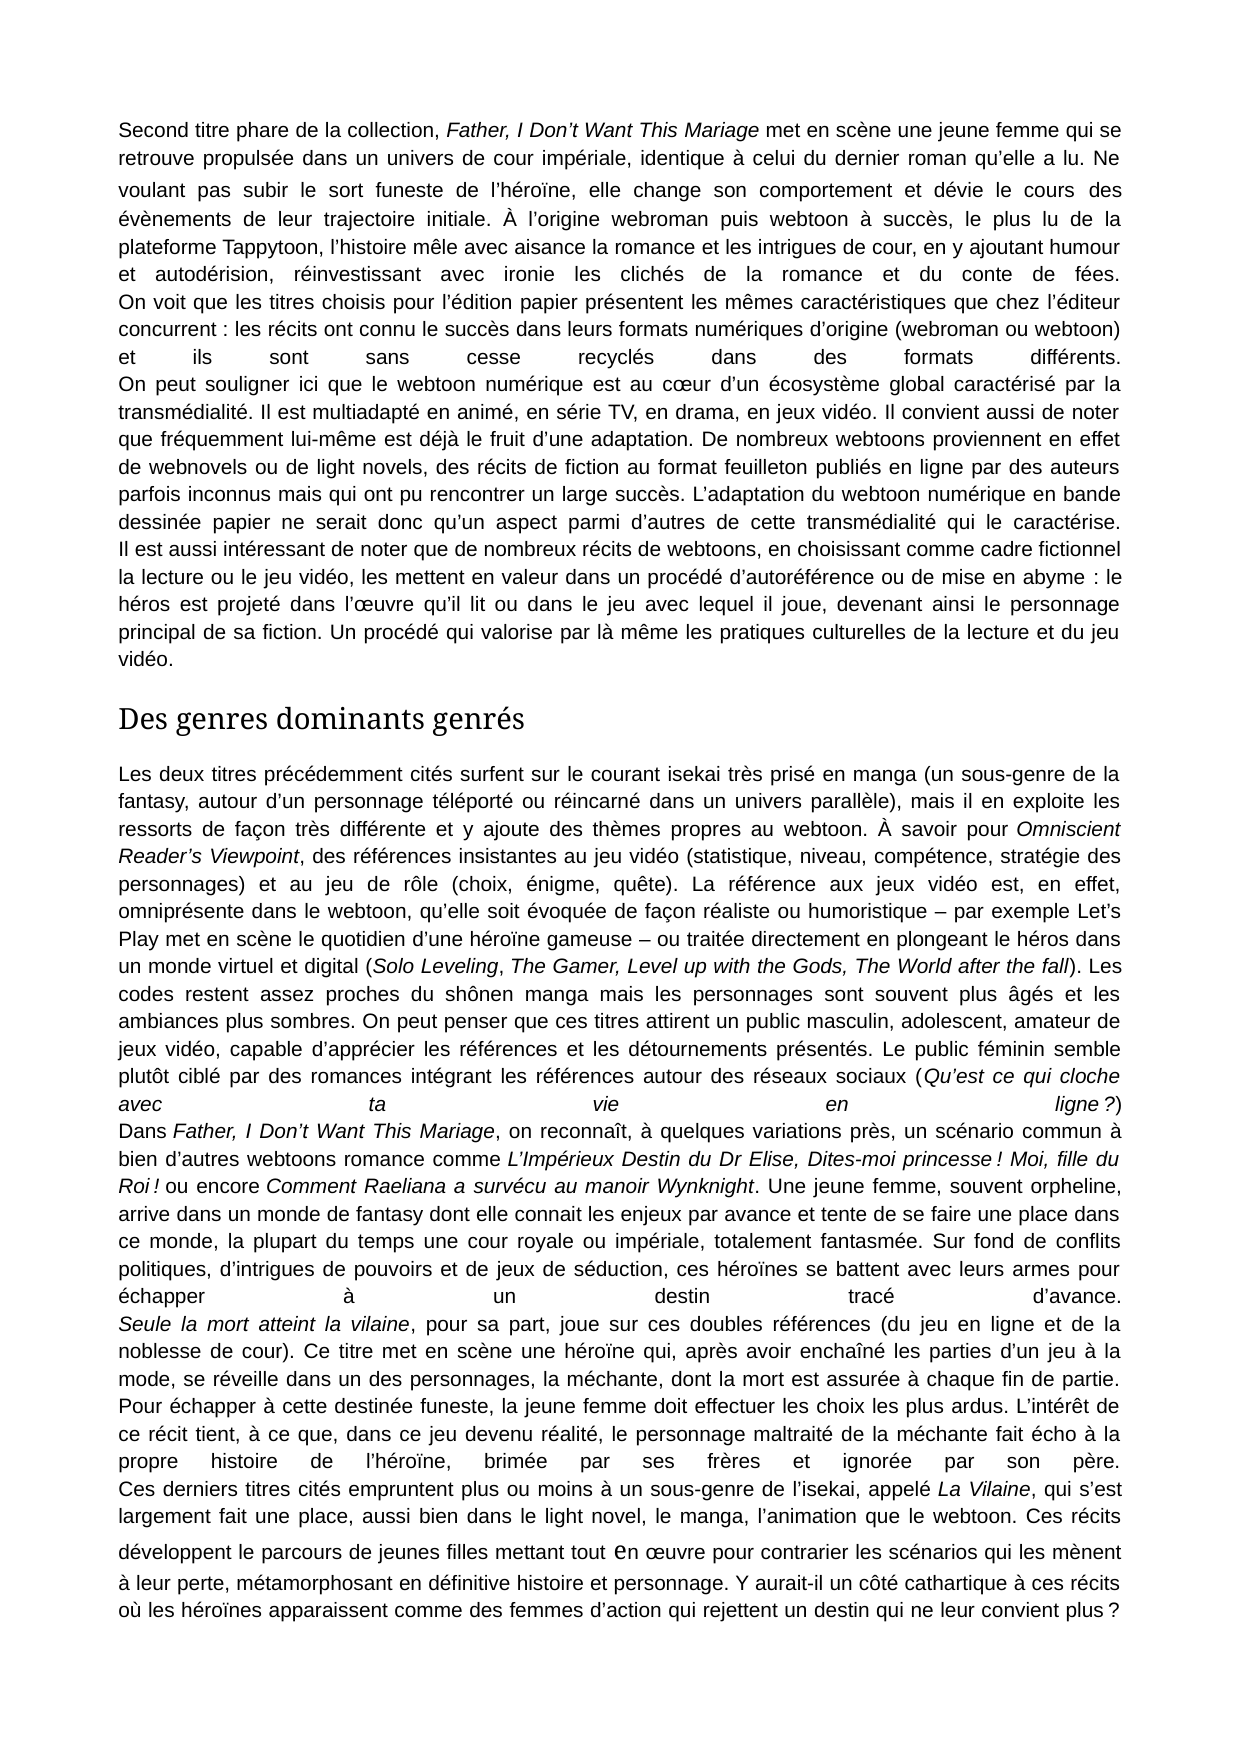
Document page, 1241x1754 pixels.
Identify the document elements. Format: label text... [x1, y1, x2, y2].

subtitle Des genres dominants genrés [118, 698, 1122, 738]
text Les deux titres précédemment cités surfent sur le courant isekai très prisé en manga (un sous-genre de la fantasy, autour d’un personnage téléporté ou réincarné dans un univers parallèle), mais il en exploite les ressorts de façon très différente et y ajoute des thèmes propres au webtoon. À savoir pour Omniscient Reader’s Viewpoint, des références insistantes au jeu vidéo (statistique, niveau, compétence, stratégie des personnages) et au jeu de rôle (choix, énigme, quête). La référence aux jeux vidéo est, en effet, omniprésente dans le webtoon, qu’elle soit évoquée de façon réaliste ou humoristique – par exemple Let’s Play met en scène le quotidien d’une héroïne gameuse – ou traitée directement en plongeant le héros dans un monde virtuel et digital (Solo Leveling, The Gamer, Level up with the Gods, The World after the fall). Les codes restent assez proches du shônen manga mais les personnages sont souvent plus âgés et les ambiances plus sombres. On peut penser que ces titres attirent un public masculin, adolescent, amateur de jeux vidéo, capable d’apprécier les références et les détournements présentés. Le public féminin semble plutôt ciblé par des romances intégrant les références autour des réseaux sociaux (Qu’est ce qui cloche avec ta vie en ligne ?) Dans Father, I Don’t Want This Mariage, on reconnaît, à quelques variations près, un scénario commun à bien d’autres webtoons romance comme L’Impérieux Destin du Dr Elise, Dites-moi princesse ! Moi, fille du Roi ! ou encore Comment Raeliana a survécu au manoir Wynknight. Une jeune femme, souvent orpheline, arrive dans un monde de fantasy dont elle connait les enjeux par avance et tente de se faire une place dans ce monde, la plupart du temps une cour royale ou impériale, totalement fantasmée. Sur fond de conflits politiques, d’intrigues de pouvoirs et de jeux de séduction, ces héroïnes se battent avec leurs armes pour échapper à un destin tracé d’avance. Seule la mort atteint la vilaine, pour sa part, joue sur ces doubles références (du jeu en ligne et de la noblesse de cour). Ce titre met en scène une héroïne qui, après avoir enchaîné les parties d’un jeu à la mode, se réveille dans un des personnages, la méchante, dont la mort est assurée à chaque fin de partie. Pour échapper à cette destinée funeste, la jeune femme doit effectuer les choix les plus ardus. L’intérêt de ce récit tient, à ce que, dans ce jeu devenu réalité, le personnage maltraité de la méchante fait écho à la propre histoire de l’héroïne, brimée par ses frères et ignorée par son père. Ces derniers titres cités empruntent plus ou moins à un sous-genre de l’isekai, appelé La Vilaine, qui s’est largement fait une place, aussi bien dans le light novel, le manga, l’animation que le webtoon. Ces récits développent le parcours de jeunes filles mettant tout en œuvre pour contrarier les scénarios qui les mènent à leur perte, métamorphosant en définitive histoire et personnage. Y aurait-il un côté cathartique à ces récits où les héroïnes apparaissent comme des femmes d’action qui rejettent un destin qui ne leur convient plus ? [118, 761, 1122, 1622]
text Second titre phare de la collection, Father, I Don’t Want This Mariage met en scène une jeune femme qui se retrouve propulsée dans un univers de cour impériale, identique à celui du dernier roman qu’elle a lu. Ne voulant pas subir le sort funeste de l’héroïne, elle change son comportement et dévie le cours des évènements de leur trajectoire initiale. À l’origine webroman puis webtoon à succès, le plus lu de la plateforme Tappytoon, l’histoire mêle avec aisance la romance et les intrigues de cour, en y ajoutant humour et autodérision, réinvestissant avec ironie les clichés de la romance et du conte de fées. On voit que les titres choisis pour l’édition papier présentent les mêmes caractéristiques que chez l’éditeur concurrent : les récits ont connu le succès dans leurs formats numériques d’origine (webroman ou webtoon) et ils sont sans cesse recyclés dans des formats différents. On peut souligner ici que le webtoon numérique est au cœur d’un écosystème global caractérisé par la transmédialité. Il est multiadapté en animé, en série TV, en drama, en jeux vidéo. Il convient aussi de noter que fréquemment lui-même est déjà le fruit d’une adaptation. De nombreux webtoons proviennent en effet de webnovels ou de light novels, des récits de fiction au format feuilleton publiés en ligne par des auteurs parfois inconnus mais qui ont pu rencontrer un large succès. L’adaptation du webtoon numérique en bande dessinée papier ne serait donc qu’un aspect parmi d’autres de cette transmédialité qui le caractérise. Il est aussi intéressant de noter que de nombreux récits de webtoons, en choisissant comme cadre fictionnel la lecture ou le jeu vidéo, les mettent en valeur dans un procédé d’autoréférence ou de mise en abyme : le héros est projeté dans l’œuvre qu’il lit ou dans le jeu avec lequel il joue, devenant ainsi le personnage principal de sa fiction. Un procédé qui valorise par là même les pratiques culturelles de la lecture et du jeu vidéo. [118, 118, 1122, 671]
